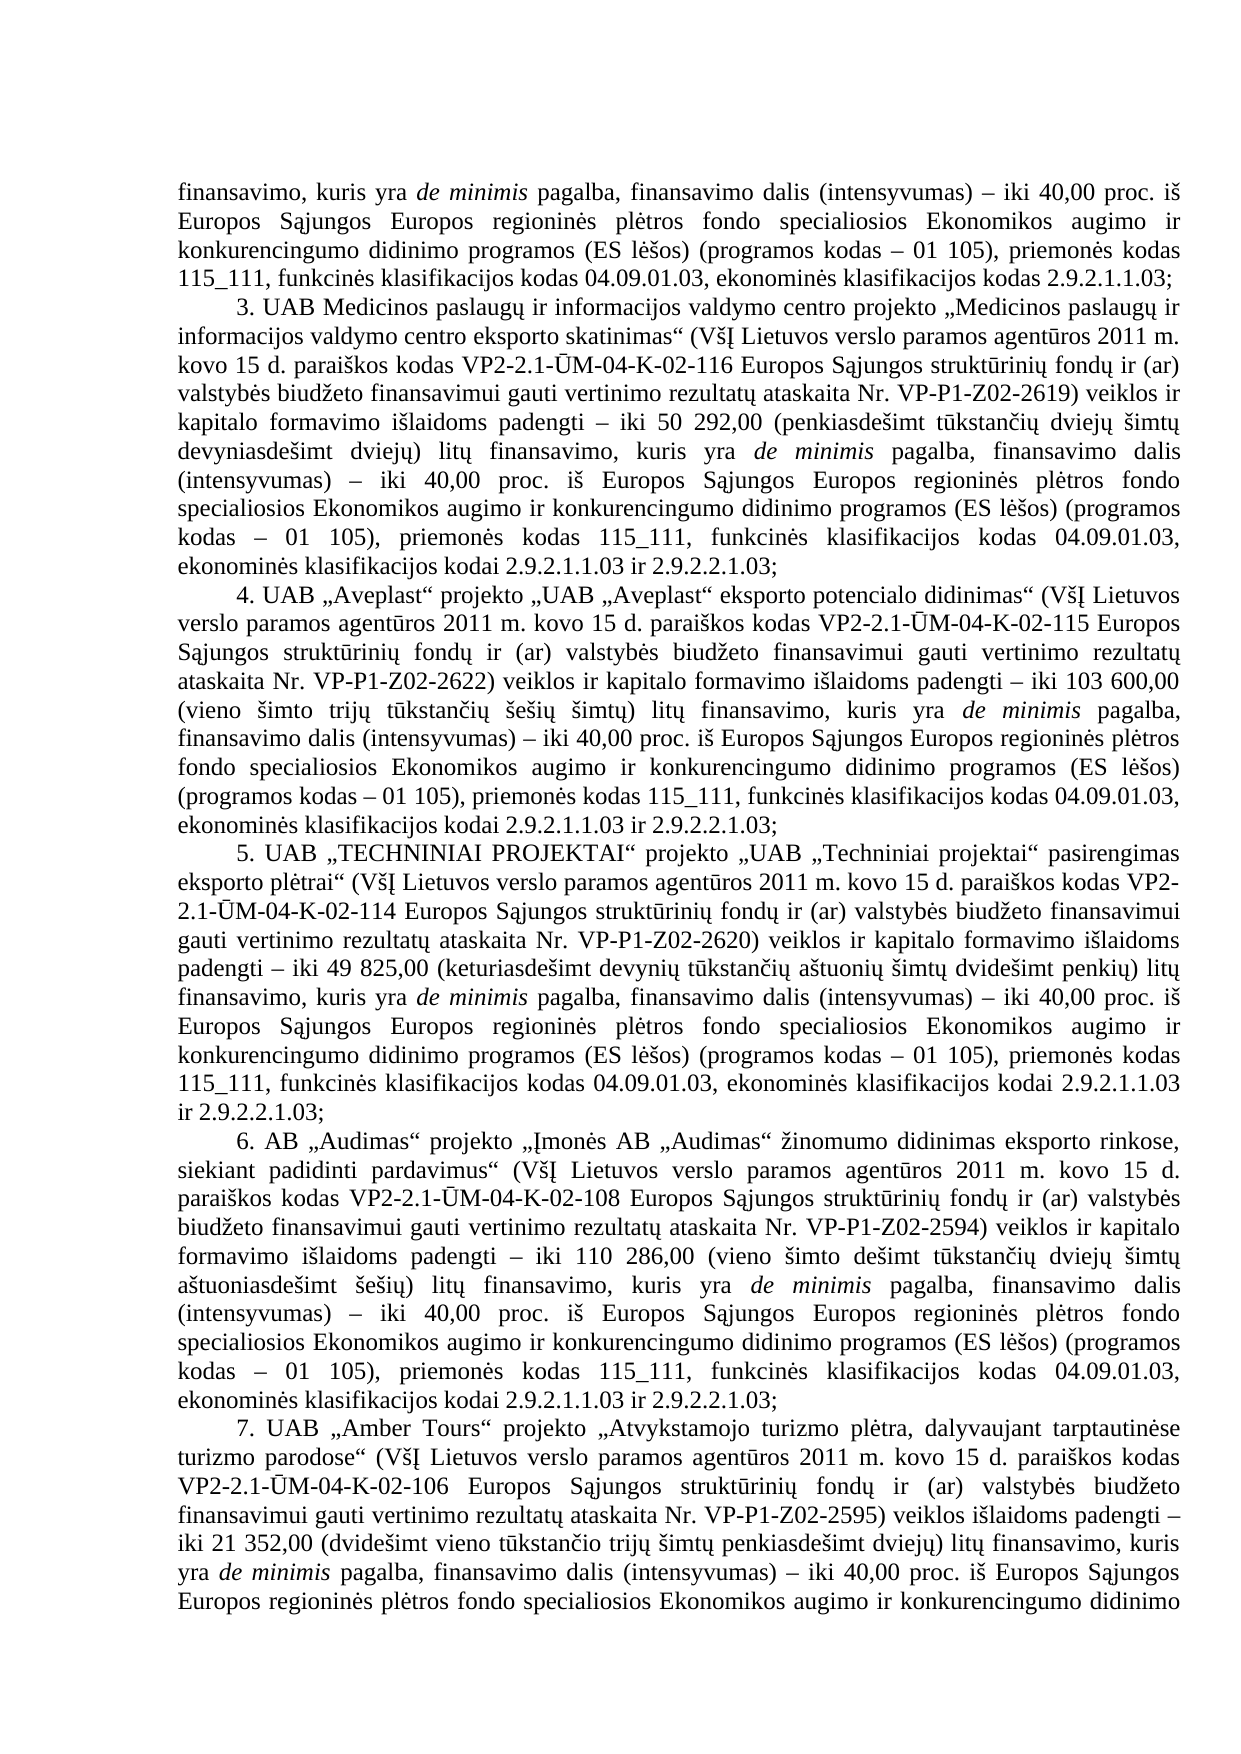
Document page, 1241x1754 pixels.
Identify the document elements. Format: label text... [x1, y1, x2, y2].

text 4. UAB „Aveplast“ projekto „UAB „Aveplast“ eksporto potencialo didinimas“ (VšĮ Lietuvos verslo paramos agentūros 2011 m. kovo 15 d. paraiškos kodas VP2-2.1-ŪM-04-K-02-115 Europos Sąjungos struktūrinių fondų ir (ar) valstybės biudžeto finansavimui gauti vertinimo rezultatų ataskaita Nr. VP-P1-Z02-2622) veiklos ir kapitalo formavimo išlaidoms padengti – iki 103 600,00 (vieno šimto trijų tūkstančių šešių šimtų) litų finansavimo, kuris yra de minimis pagalba, finansavimo dalis (intensyvumas) – iki 40,00 proc. iš Europos Sąjungos Europos regioninės plėtros fondo specialiosios Ekonomikos augimo ir konkurencingumo didinimo programos (ES lėšos) (programos kodas – 01 105), priemonės kodas 115_111, funkcinės klasifikacijos kodas 04.09.01.03, ekonominės klasifikacijos kodai 2.9.2.1.1.03 ir 2.9.2.2.1.03; [177, 580, 1181, 838]
text 7. UAB „Amber Tours“ projekto „Atvykstamojo turizmo plėtra, dalyvaujant tarptautinėse turizmo parodose“ (VšĮ Lietuvos verslo paramos agentūros 2011 m. kovo 15 d. paraiškos kodas VP2-2.1-ŪM-04-K-02-106 Europos Sąjungos struktūrinių fondų ir (ar) valstybės biudžeto finansavimui gauti vertinimo rezultatų ataskaita Nr. VP-P1-Z02-2595) veiklos išlaidoms padengti – iki 21 352,00 (dvidešimt vieno tūkstančio trijų šimtų penkiasdešimt dviejų) litų finansavimo, kuris yra de minimis pagalba, finansavimo dalis (intensyvumas) – iki 40,00 proc. iš Europos Sąjungos Europos regioninės plėtros fondo specialiosios Ekonomikos augimo ir konkurencingumo didinimo [177, 1413, 1181, 1615]
text 6. AB „Audimas“ projekto „Įmonės AB „Audimas“ žinomumo didinimas eksporto rinkose, siekiant padidinti pardavimus“ (VšĮ Lietuvos verslo paramos agentūros 2011 m. kovo 15 d. paraiškos kodas VP2-2.1-ŪM-04-K-02-108 Europos Sąjungos struktūrinių fondų ir (ar) valstybės biudžeto finansavimui gauti vertinimo rezultatų ataskaita Nr. VP-P1-Z02-2594) veiklos ir kapitalo formavimo išlaidoms padengti – iki 110 286,00 (vieno šimto dešimt tūkstančių dviejų šimtų aštuoniasdešimt šešių) litų finansavimo, kuris yra de minimis pagalba, finansavimo dalis (intensyvumas) – iki 40,00 proc. iš Europos Sąjungos Europos regioninės plėtros fondo specialiosios Ekonomikos augimo ir konkurencingumo didinimo programos (ES lėšos) (programos kodas – 01 105), priemonės kodas 115_111, funkcinės klasifikacijos kodas 04.09.01.03, ekonominės klasifikacijos kodai 2.9.2.1.1.03 ir 2.9.2.2.1.03; [177, 1126, 1181, 1413]
text finansavimo, kuris yra de minimis pagalba, finansavimo dalis (intensyvumas) – iki 40,00 proc. iš Europos Sąjungos Europos regioninės plėtros fondo specialiosios Ekonomikos augimo ir konkurencingumo didinimo programos (ES lėšos) (programos kodas – 01 105), priemonės kodas 115_111, funkcinės klasifikacijos kodas 04.09.01.03, ekonominės klasifikacijos kodas 2.9.2.1.1.03; [177, 177, 1181, 292]
text 5. UAB „TECHNINIAI PROJEKTAI“ projekto „UAB „Techniniai projektai“ pasirengimas eksporto plėtrai“ (VšĮ Lietuvos verslo paramos agentūros 2011 m. kovo 15 d. paraiškos kodas VP2-2.1-ŪM-04-K-02-114 Europos Sąjungos struktūrinių fondų ir (ar) valstybės biudžeto finansavimui gauti vertinimo rezultatų ataskaita Nr. VP-P1-Z02-2620) veiklos ir kapitalo formavimo išlaidoms padengti – iki 49 825,00 (keturiasdešimt devynių tūkstančių aštuonių šimtų dvidešimt penkių) litų finansavimo, kuris yra de minimis pagalba, finansavimo dalis (intensyvumas) – iki 40,00 proc. iš Europos Sąjungos Europos regioninės plėtros fondo specialiosios Ekonomikos augimo ir konkurencingumo didinimo programos (ES lėšos) (programos kodas – 01 105), priemonės kodas 115_111, funkcinės klasifikacijos kodas 04.09.01.03, ekonominės klasifikacijos kodai 2.9.2.1.1.03 ir 2.9.2.2.1.03; [177, 838, 1181, 1126]
text 3. UAB Medicinos paslaugų ir informacijos valdymo centro projekto „Medicinos paslaugų ir informacijos valdymo centro eksporto skatinimas“ (VšĮ Lietuvos verslo paramos agentūros 2011 m. kovo 15 d. paraiškos kodas VP2-2.1-ŪM-04-K-02-116 Europos Sąjungos struktūrinių fondų ir (ar) valstybės biudžeto finansavimui gauti vertinimo rezultatų ataskaita Nr. VP-P1-Z02-2619) veiklos ir kapitalo formavimo išlaidoms padengti – iki 50 292,00 (penkiasdešimt tūkstančių dviejų šimtų devyniasdešimt dviejų) litų finansavimo, kuris yra de minimis pagalba, finansavimo dalis (intensyvumas) – iki 40,00 proc. iš Europos Sąjungos Europos regioninės plėtros fondo specialiosios Ekonomikos augimo ir konkurencingumo didinimo programos (ES lėšos) (programos kodas – 01 105), priemonės kodas 115_111, funkcinės klasifikacijos kodas 04.09.01.03, ekonominės klasifikacijos kodai 2.9.2.1.1.03 ir 2.9.2.2.1.03; [177, 292, 1181, 580]
